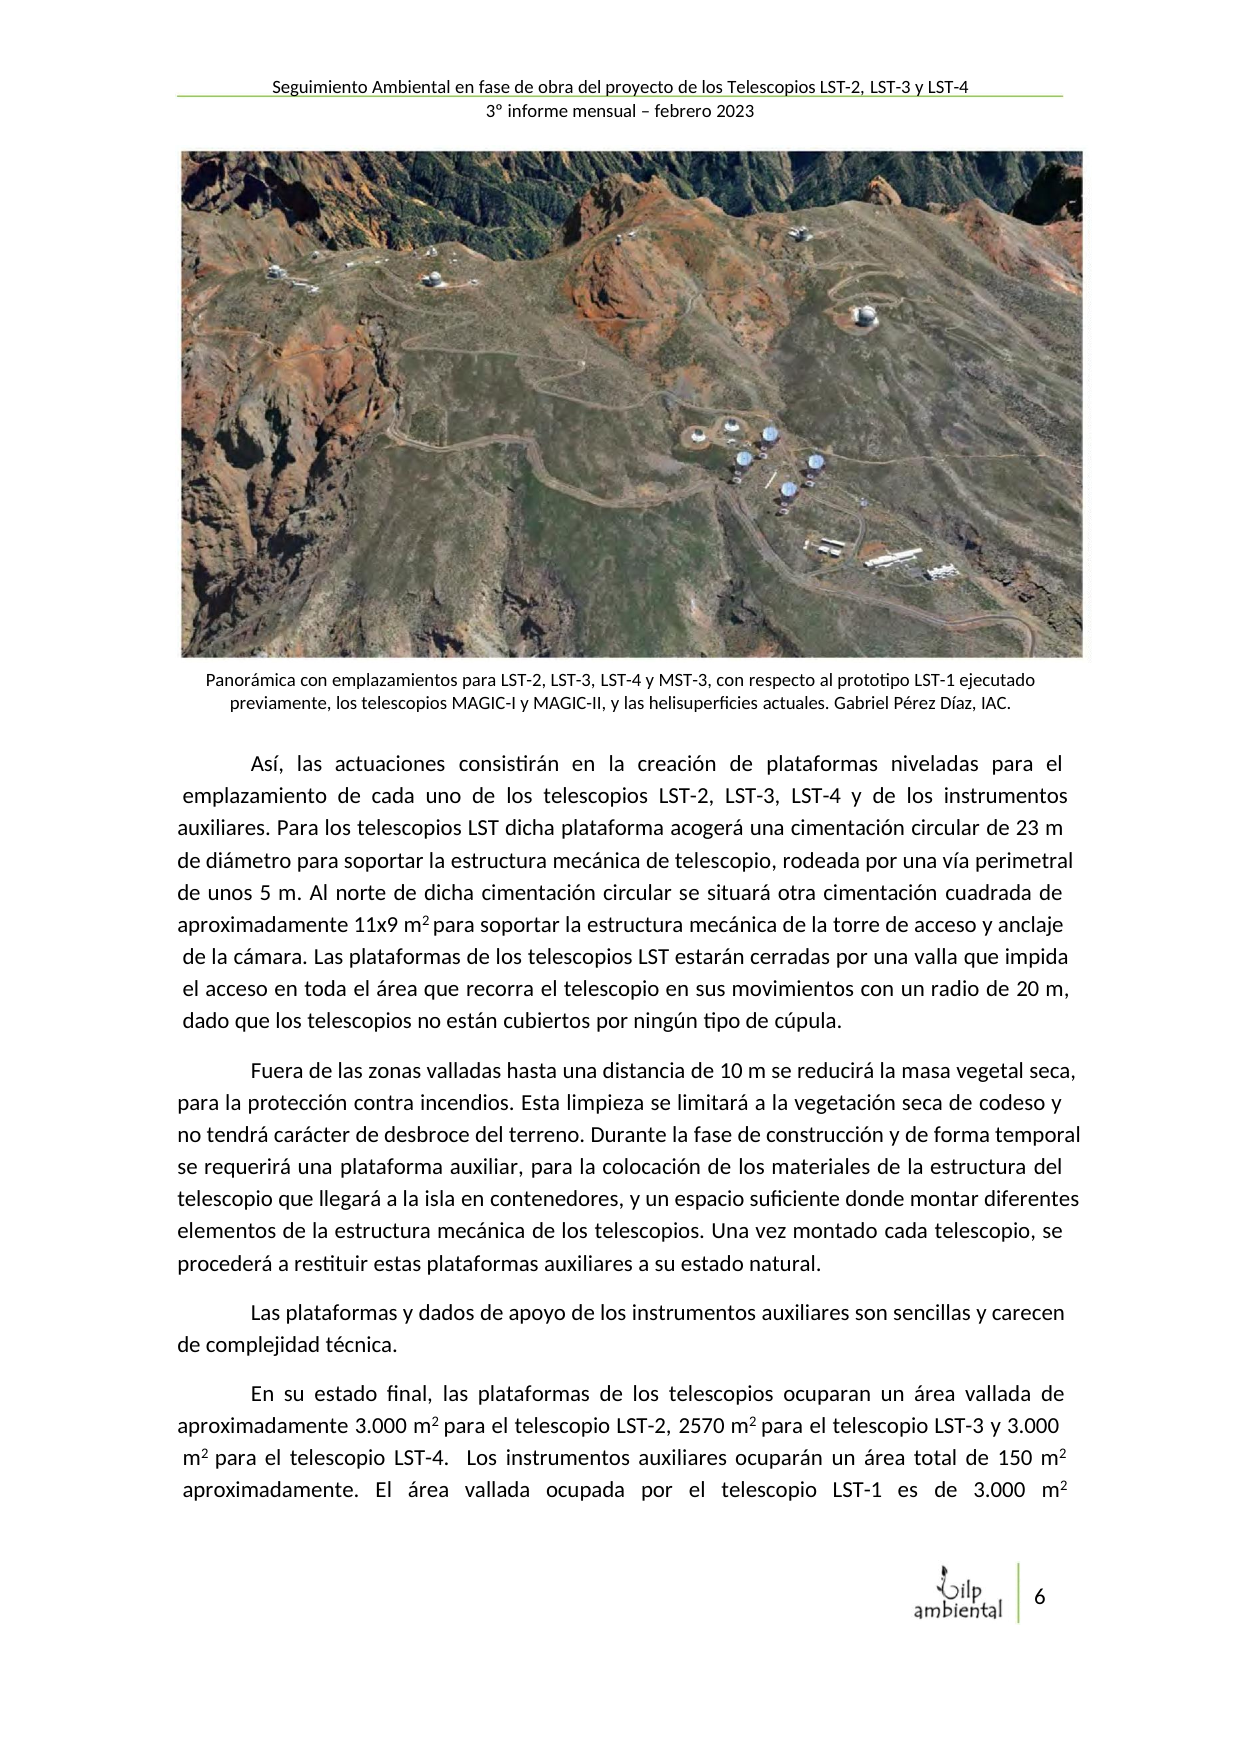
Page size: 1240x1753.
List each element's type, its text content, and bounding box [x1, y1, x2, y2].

text Seguimiento Ambiental en fase de obra del proyecto de los Telescopios LST-2, LST-3 y LST-4 3º informe mensual – febrero 2023 [272, 74, 1229, 123]
text Panorámica con emplazamientos para LST-2, LST-3, LST-4 y MST-3, con respecto al prototipo LST-1 ejecutado previamente, los telescopios MAGIC-I y MAGIC-II, y las helisuperficies actuales. Gabriel Pérez Díaz, IAC. [206, 668, 1229, 714]
text Fuera de las zonas valladas hasta una distancia de 10 m se reducirá la masa vegetal seca, para la protección contra incendios. Esta limpieza se limitará a la vegetación seca de codeso y no tendrá carácter de desbroce del terreno. Durante la fase de construcción y de forma temporal se requerirá una plataforma auxiliar, para la colocación de los materiales de la estructura del telescopio que llegará a la isla en contenedores, y un espacio suficiente donde montar diferentes elementos de la estructura mecánica de los telescopios. Una vez montado cada telescopio, se procederá a restituir estas plataformas auxiliares a su estado natural. [177, 1052, 1229, 1278]
text En su estado final, las plataformas de los telescopios ocuparan un área vallada de aproximadamente 3.000 m2 para el telescopio LST-2, 2570 m2 para el telescopio LST-3 y 3.000 m2 para el telescopio LST-4. Los instrumentos auxiliares ocuparán un área total de 150 m2 aproximadamente. El área vallada ocupada por el telescopio LST-1 es de 3.000 m2 [177, 1375, 1229, 1504]
text Las plataformas y dados de apoyo de los instrumentos auxiliares son sencillas y carecen de complejidad técnica. [177, 1294, 1229, 1358]
text Así, las actuaciones consistirán en la creación de plataformas niveladas para el emplazamiento de cada uno de los telescopios LST-2, LST-3, LST-4 y de los instrumentos auxiliares. Para los telescopios LST dicha plataforma acogerá una cimentación circular de 23 m de diámetro para soportar la estructura mecánica de telescopio, rodeada por una vía perimetral de unos 5 m. Al norte de dicha cimentación circular se situará otra cimentación cuadrada de aproximadamente 11x9 m2 para soportar la estructura mecánica de la torre de acceso y anclaje de la cámara. Las plataformas de los telescopios LST estarán cerradas por una valla que impida el acceso en toda el área que recorra el telescopio en sus movimientos con un radio de 20 m, dado que los telescopios no están cubiertos por ningún tipo de cúpula. [177, 746, 1229, 1035]
text 6 [1034, 1581, 1229, 1611]
